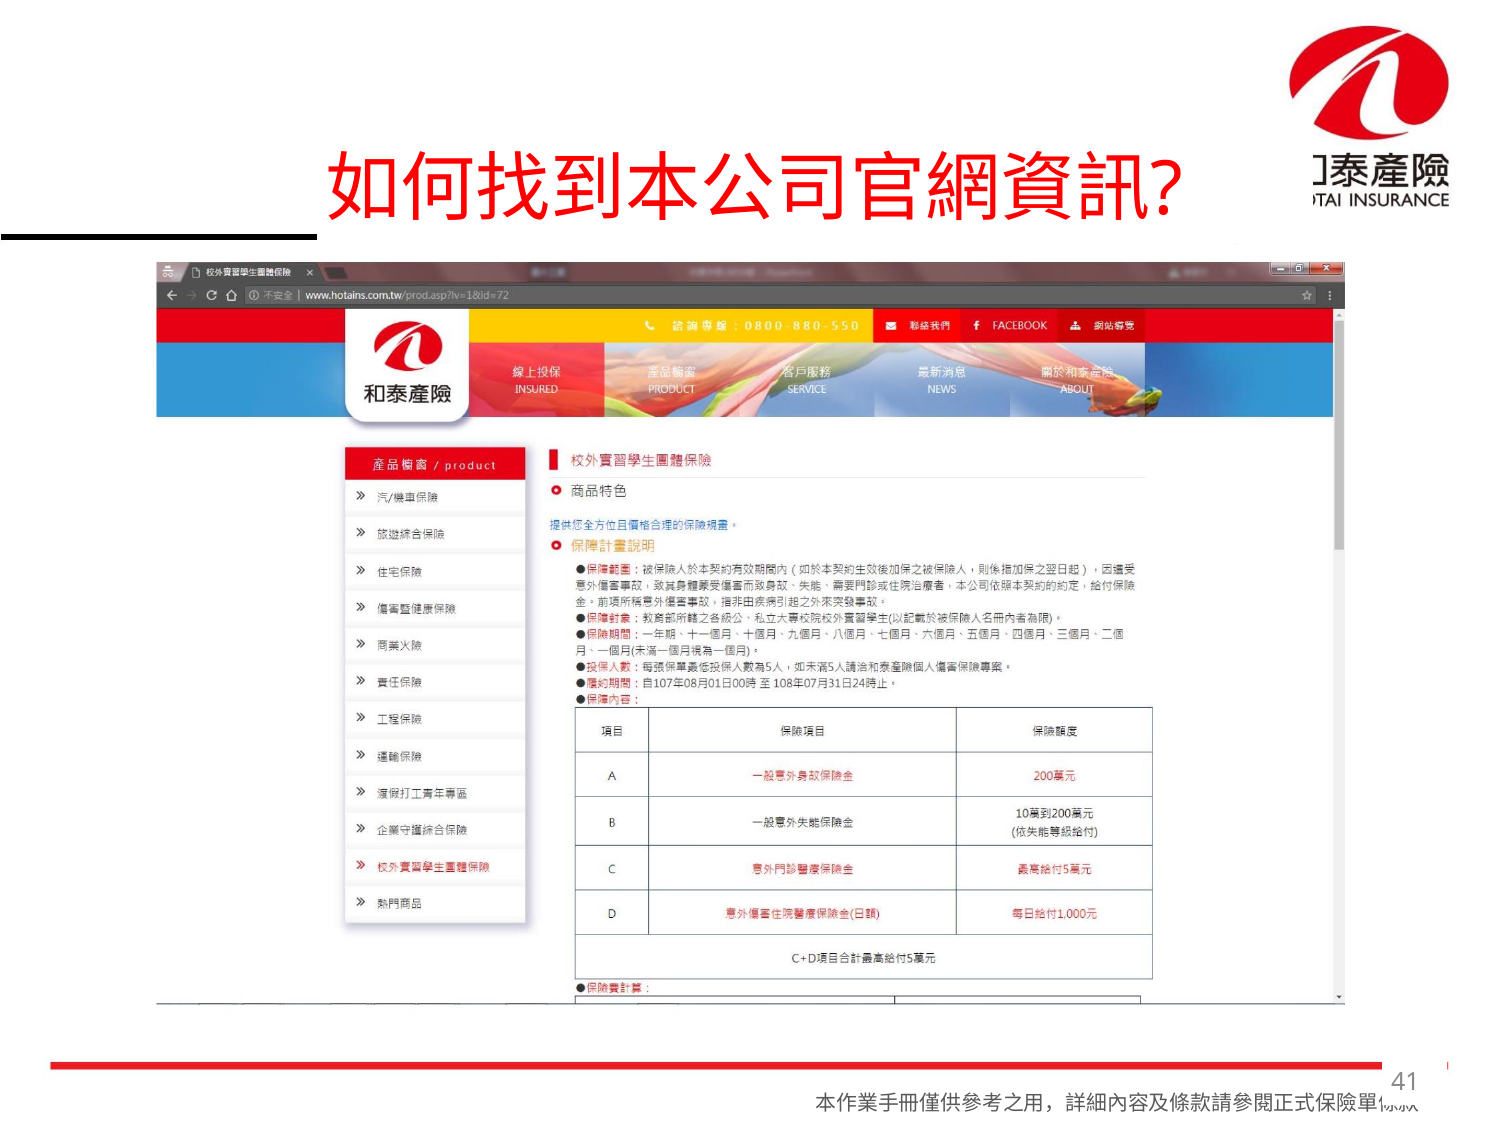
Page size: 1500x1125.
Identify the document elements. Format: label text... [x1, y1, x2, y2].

text 本作業手冊僅供參考之用，詳細內容及條款請參閱正式保險單條款 [815, 1088, 1491, 1116]
text 如何找到本公司官網資訊? [326, 135, 1305, 234]
text 41 [1391, 1068, 1438, 1096]
picture [0, 0, 1500, 1125]
